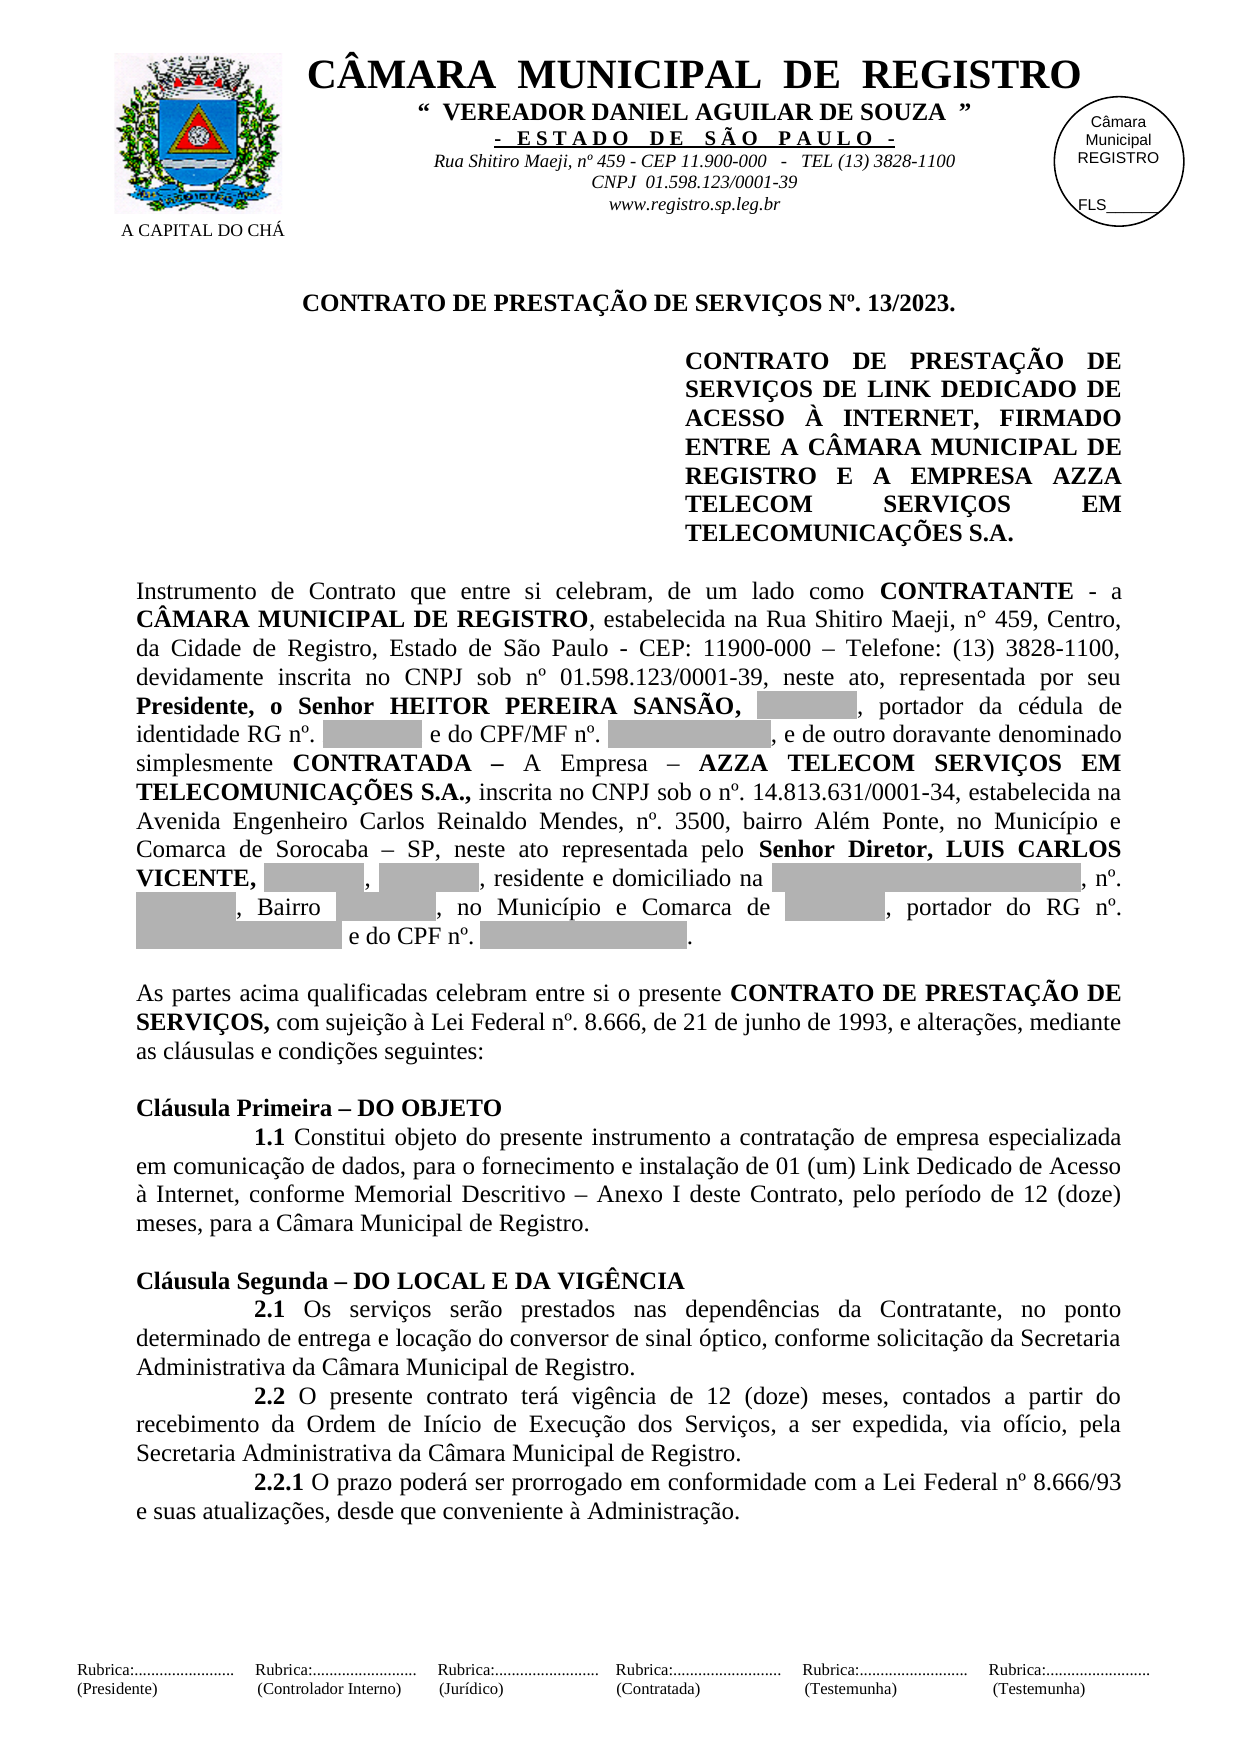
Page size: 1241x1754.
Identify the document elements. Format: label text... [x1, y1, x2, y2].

text 2.2 O presente contrato terá vigência de 12 (doze) meses, contados a partir do recebimento da Ordem de Início de Execução dos Serviços, a ser expedida, via ofício, pela Secretaria Administrativa da Câmara Municipal de Registro. [136, 1381, 1122, 1467]
text Cláusula Primeira – DO OBJETO [136, 1093, 1122, 1122]
text 2.1 Os serviços serão prestados nas dependências da Contratante, no ponto determinado de entrega e locação do conversor de sinal óptico, conforme solicitação da Secretaria Administrativa da Câmara Municipal de Registro. [136, 1294, 1122, 1381]
text CONTRATO DE PRESTAÇÃO DE SERVIÇOS Nº. 13/2023. [136, 288, 1122, 317]
text As partes acima qualificadas celebram entre si o presente CONTRATO DE PRESTAÇÃO DE SERVIÇOS, com sujeição à Lei Federal nº. 8.666, de 21 de junho de 1993, e alterações, mediante as cláusulas e condições seguintes: [136, 978, 1122, 1064]
text CONTRATO DE PRESTAÇÃO DE SERVIÇOS DE LINK DEDICADO DE ACESSO À INTERNET, FIRMADO ENTRE A CÂMARA MUNICIPAL DE REGISTRO E A EMPRESA AZZA TELECOM SERVIÇOS EM TELECOMUNICAÇÕES S.A. [685, 346, 1122, 547]
text 2.2.1 O prazo poderá ser prorrogado em conformidade com a Lei Federal nº 8.666/93 e suas atualizações, desde que conveniente à Administração. [136, 1467, 1122, 1524]
text Cláusula Segunda – DO LOCAL E DA VIGÊNCIA [136, 1266, 1122, 1294]
text Instrumento de Contrato que entre si celebram, de um lado como CONTRATANTE - a CÂMARA MUNICIPAL DE REGISTRO, estabelecida na Rua Shitiro Maeji, n° 459, Centro, da Cidade de Registro, Estado de São Paulo - CEP: 11900-000 – Telefone: (13) 3828-1100, devidamente inscrita no CNPJ sob nº 01.598.123/0001-39, neste ato, representada por seu Presidente, o Senhor HEITOR PEREIRA SANSÃO, xxxxxxxx, portador da cédula de identidade RG nº. xxxxxxxx e do CPF/MF nº. xxxxxxxxxxxxx, e de outro doravante denominado simplesmente CONTRATADA – A Empresa – AZZA TELECOM SERVIÇOS EM TELECOMUNICAÇÕES S.A., inscrita no CNPJ sob o nº. 14.813.631/0001-34, estabelecida na Avenida Engenheiro Carlos Reinaldo Mendes, nº. 3500, bairro Além Ponte, no Município e Comarca de Sorocaba – SP, neste ato representada pelo Senhor Diretor, LUIS CARLOS VICENTE, xxxxxxxx, xxxxxxxx, residente e domiciliado na xxxxxxxxxxxxxxxx xxxxxxxx, nº. xxxxxxxx, Bairro xxxxxxxx, no Município e Comarca de xxxxxxxx, portador do RG nº. xxxxxxxx xxxxxxxx e do CPF nº. xxxxxxxxxxxxxxxx . [136, 576, 1122, 949]
text 1.1 Constitui objeto do presente instrumento a contratação de empresa especializada em comunicação de dados, para o fornecimento e instalação de 01 (um) Link Dedicado de Acesso à Internet, conforme Memorial Descritivo – Anexo I deste Contrato, pelo período de 12 (doze) meses, para a Câmara Municipal de Registro. [136, 1122, 1122, 1237]
